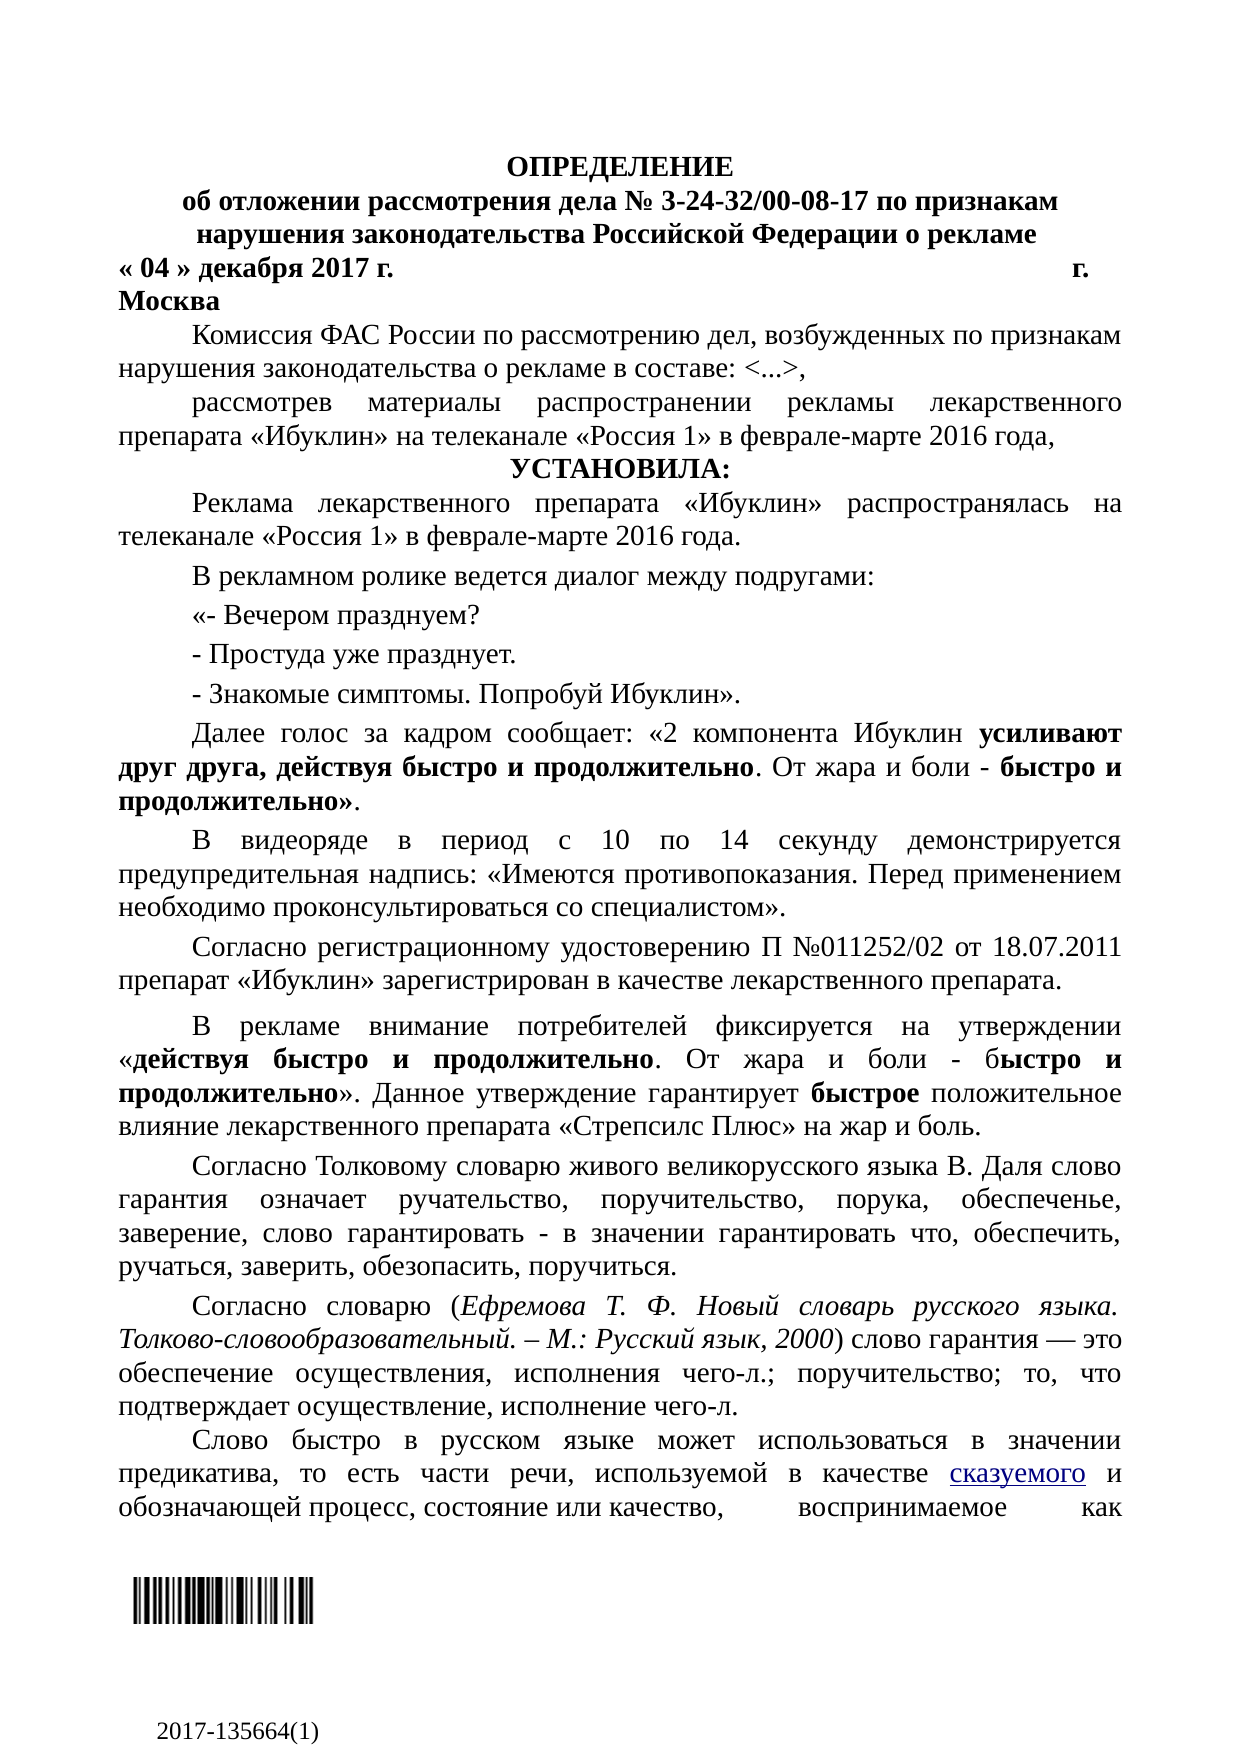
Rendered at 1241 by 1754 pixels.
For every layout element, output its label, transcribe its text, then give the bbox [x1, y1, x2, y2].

text В рекламе внимание потребителей фиксируется на утверждении «действуя быстро и продолжительно. От жара и боли - быстро и продолжительно». Данное утверждение гарантирует быстрое положительное влияние лекарственного препарата «Стрепсилс Плюс» на жар и боль. [118, 1008, 1122, 1142]
text УСТАНОВИЛА: [118, 451, 1122, 485]
picture [118, 1577, 331, 1624]
text Согласно словарю (Ефремова Т. Ф. Новый словарь русского языка. Толково-словообразовательный. – М.: Русский язык, 2000) слово гарантия — это обеспечение осуществления, исполнения чего-л.; поручительство; то, что подтверждает осуществление, исполнение чего-л. [118, 1288, 1122, 1422]
text - Простуда уже празднует. [118, 637, 1122, 670]
text ОПРЕДЕЛЕНИЕ [118, 149, 1122, 183]
text Согласно Толковому словарю живого великорусского языка В. Даля слово гарантия означает ручательство, поручительство, порука, обеспеченье, заверение, слово гарантировать - в значении гарантировать что, обеспечить, ручаться, заверить, обезопасить, поручиться. [118, 1148, 1122, 1282]
text рассмотрев материалы распространении рекламы лекарственного препарата «Ибуклин» на телеканале «Россия 1» в феврале-марте 2016 года, [118, 384, 1122, 451]
text Реклама лекарственного препарата «Ибуклин» распространялась на телеканале «Россия 1» в феврале-марте 2016 года. [118, 485, 1122, 552]
text «- Вечером празднуем? [118, 597, 1122, 631]
text Слово быстро в русском языке может использоваться в значении предикатива, то есть части речи, используемой в качестве сказуемого и обозначающей процесс, состояние или качество, воспринимаемое как [118, 1422, 1122, 1523]
text Далее голос за кадром сообщает: «2 компонента Ибуклин усиливают друг друга, действуя быстро и продолжительно. От жара и боли - быстро и продолжительно». [118, 716, 1122, 816]
text Комиссия ФАС России по рассмотрению дел, возбужденных по признакам нарушения законодательства о рекламе в составе: <...>, [118, 317, 1122, 384]
text В рекламном ролике ведется диалог между подругами: [118, 558, 1122, 591]
text В видеоряде в период с 10 по 14 секунду демонстрируется предупредительная надпись: «Имеются противопоказания. Перед применением необходимо проконсультироваться со специалистом». [118, 822, 1122, 923]
text Согласно регистрационному удостоверению П №011252/02 от 18.07.2011 препарат «Ибуклин» зарегистрирован в качестве лекарственного препарата. [118, 929, 1122, 996]
text об отложении рассмотрения дела № 3-24-32/00-08-17 по признакам нарушения законодательства Российской Федерации о рекламе [118, 183, 1122, 250]
text « 04 » декабря 2017 г. г. Москва [118, 250, 1122, 317]
text - Знакомые симптомы. Попробуй Ибуклин». [118, 676, 1122, 710]
